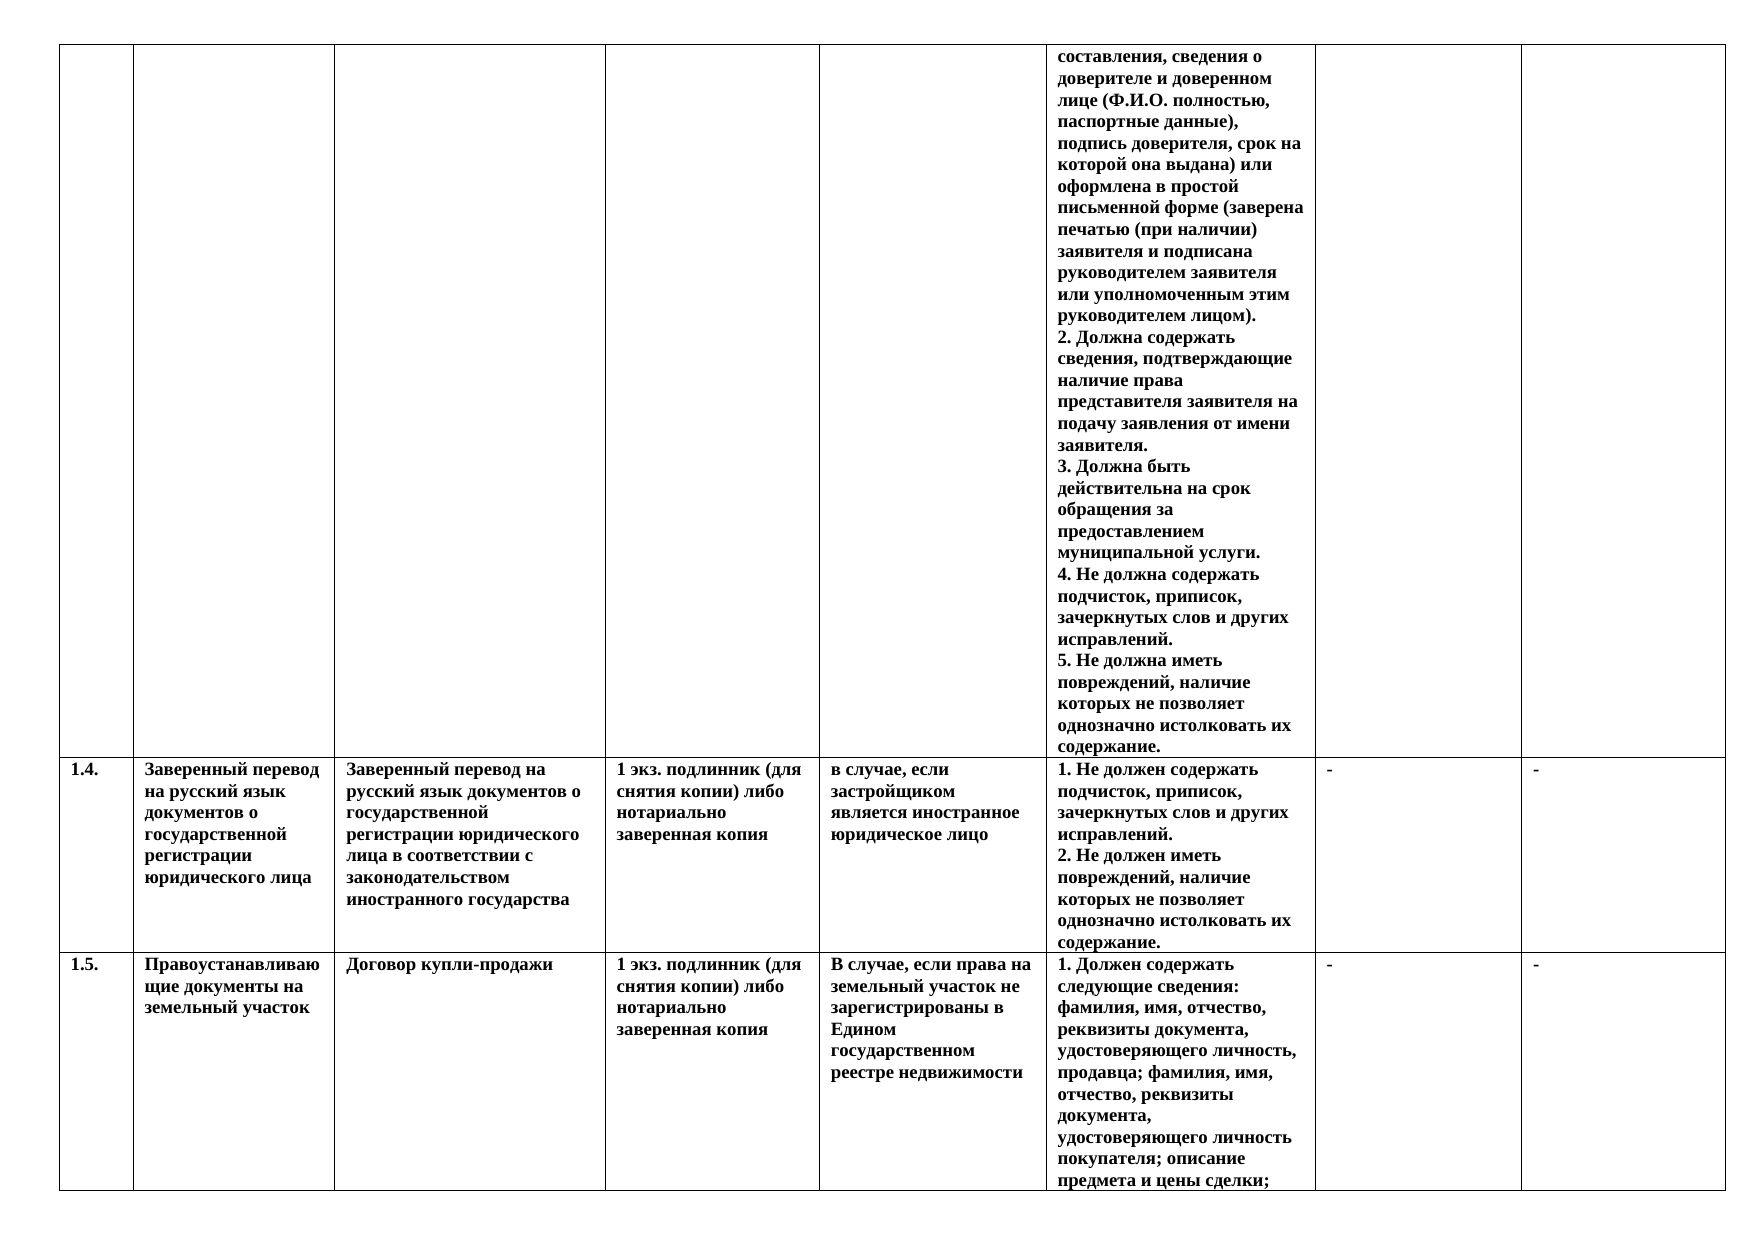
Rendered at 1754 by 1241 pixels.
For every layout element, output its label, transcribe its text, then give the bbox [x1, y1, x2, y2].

table_cell Заверенный перевод на русский язык документов о государственной регистрации юридического лица в соответствии с законодательством иностранного государства [335, 758, 605, 952]
table_cell 1 экз. подлинник (для снятия копии) либо нотариально заверенная копия [606, 953, 819, 1190]
table_cell в случае, если застройщиком является иностранное юридическое лицо [820, 758, 1046, 952]
table_cell [335, 45, 605, 757]
table_cell - [1316, 758, 1521, 952]
table_cell - [1522, 45, 1725, 757]
table_cell [606, 45, 819, 757]
table_cell - [1522, 953, 1725, 1190]
table_cell - [1522, 758, 1725, 952]
table_cell [134, 45, 334, 757]
table_cell 1 экз. подлинник (для снятия копии) либо нотариально заверенная копия [606, 758, 819, 952]
table_cell 1.4. [60, 758, 133, 952]
table_cell - [1316, 45, 1521, 757]
table_cell В случае, если права на земельный участок не зарегистрированы в Едином государственном реестре недвижимости [820, 953, 1046, 1190]
table_cell 1. Не должен содержать подчисток, приписок, зачеркнутых слов и других исправлений. 2. Не должен иметь повреждений, наличие которых не позволяет однозначно истолковать их содержание. [1047, 758, 1315, 952]
table_cell 1. Должен содержать следующие сведения: фамилия, имя, отчество, реквизиты документа, удостоверяющего личность, продавца; фамилия, имя, отчество, реквизиты документа, удостоверяющего личность покупателя; описание предмета и цены сделки; [1047, 953, 1315, 1190]
table_cell 1.5. [60, 953, 133, 1190]
table_cell [60, 45, 133, 757]
table_cell Договор купли-продажи [335, 953, 605, 1190]
table_cell [820, 45, 1046, 757]
table_cell Заверенный перевод на русский язык документов о государственной регистрации юридического лица [134, 758, 334, 952]
table_cell - [1316, 953, 1521, 1190]
table_cell Правоустанавливающие документы на земельный участок [134, 953, 334, 1190]
table_cell составления, сведения о доверителе и доверенном лице (Ф.И.О. полностью, паспортные данные), подпись доверителя, срок на которой она выдана) или оформлена в простой письменной форме (заверена печатью (при наличии) заявителя и подписана руководителем заявителя или уполномоченным этим руководителем лицом). 2. Должна содержать сведения, подтверждающие наличие права представителя заявителя на подачу заявления от имени заявителя. 3. Должна быть действительна на срок обращения за предоставлением муниципальной услуги. 4. Не должна содержать подчисток, приписок, зачеркнутых слов и других исправлений. 5. Не должна иметь повреждений, наличие которых не позволяет однозначно истолковать их содержание. [1047, 45, 1315, 757]
